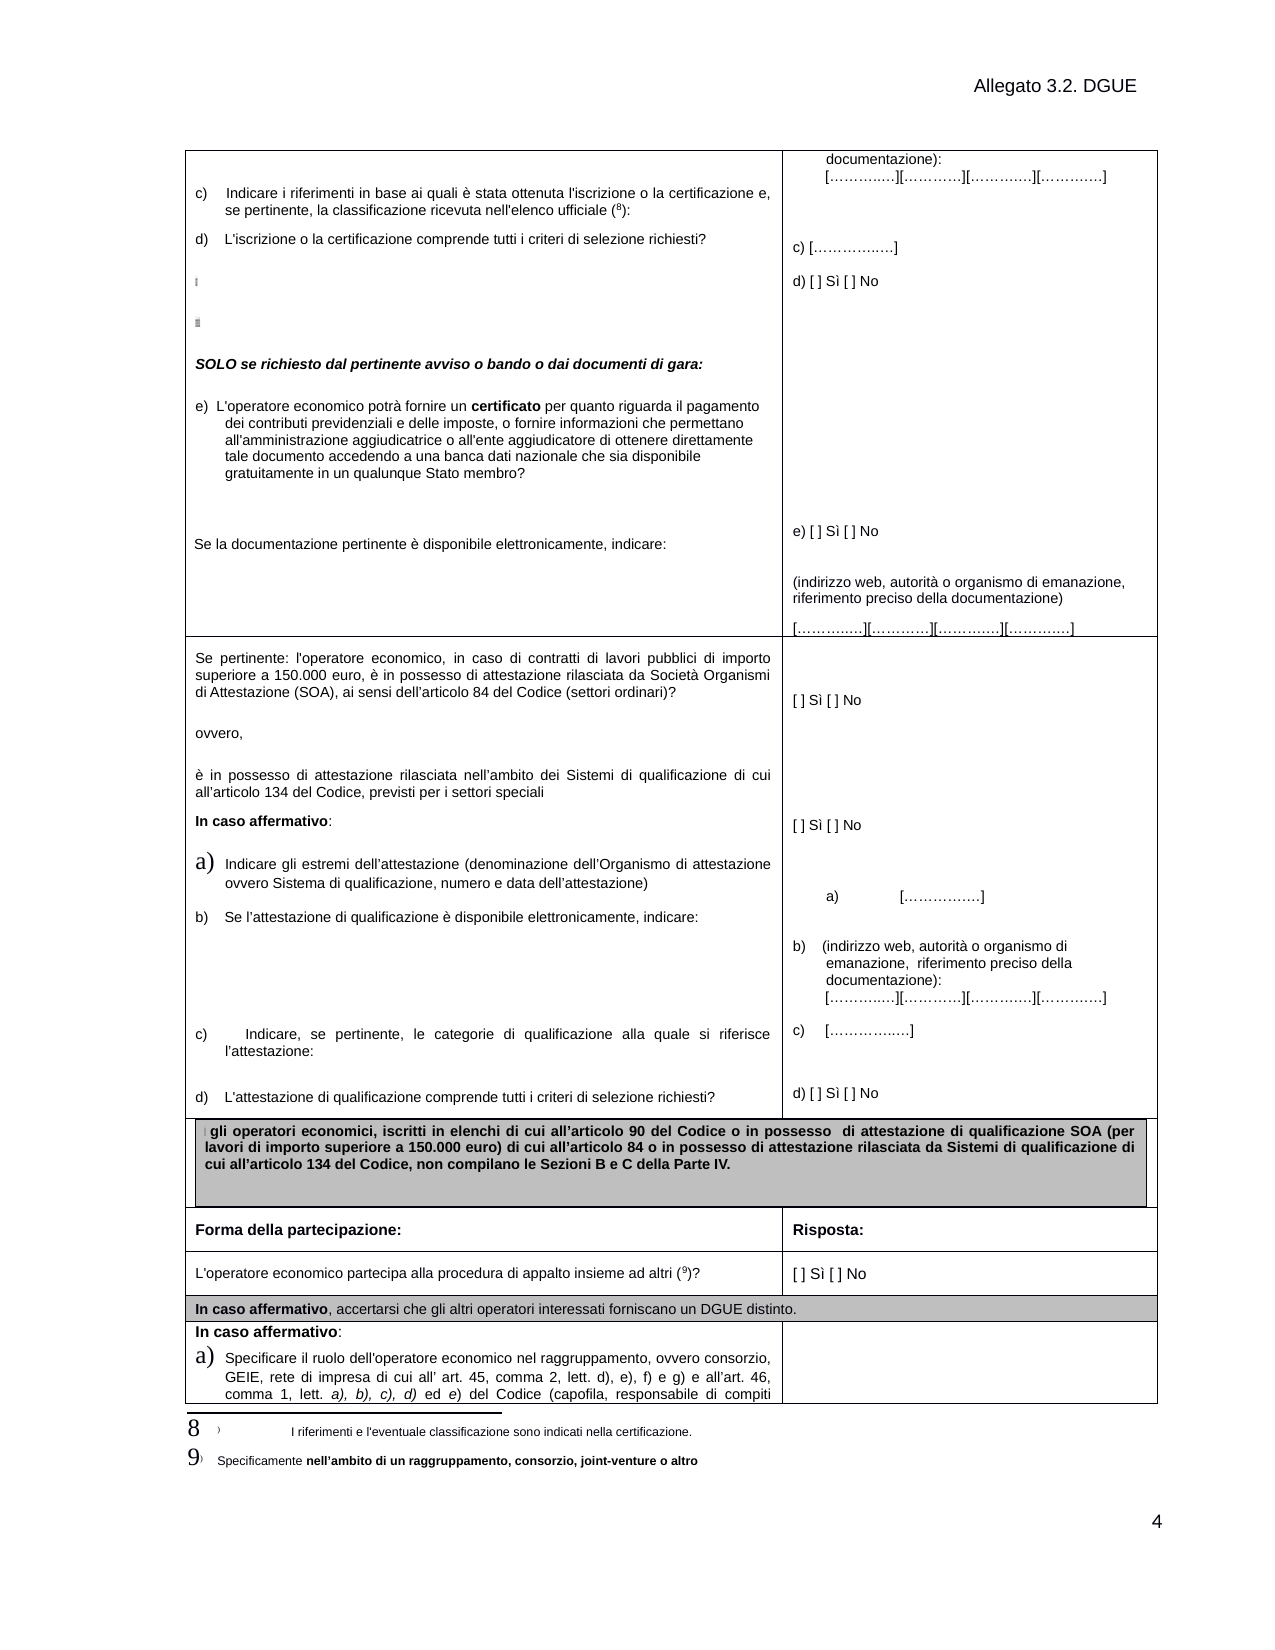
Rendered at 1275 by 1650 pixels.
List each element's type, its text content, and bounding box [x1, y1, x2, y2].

table_cell [ ] Sì [ ] No [ ] Sì [ ] No [………….…] b) (indirizzo web, autorità o organismo di emanazione, riferimento preciso della documentazione): [………..…][…………][……….…][……….…] c) […………..…] d) [ ] Sì [ ] No [783, 637, 1157, 1118]
table_cell [ ] Sì [ ] No [783, 1252, 1157, 1295]
table_cell Forma della partecipazione: [186, 1208, 782, 1251]
table_cell Se pertinente: l'operatore economico è iscritto in un elenco ufficiale di imprenditori, fornitori, o prestatori di servizi o possiede una certificazione rilasciata da organismi accreditati, ai sensi dell’articolo 90 del Codice? In caso affermativo: Rispondere compilando le altre parti di questa sezione, la sezione B e, ove pertinente, la sezione C della presente parte, la parte III, la parte V se applicabile, e in ogni caso compilare e firmare la parte VI. Indicare la denominazione dell'elenco o del certificato e, se pertinente, il pertinente numero di iscrizione o della certificazione b) Se il certificato di iscrizione o la certificazione è disponibile elettronicamente, indicare: c) Indicare i riferimenti in base ai quali è stata ottenuta l'iscrizione o la certificazione e, se pertinente, la classificazione ricevuta nell'elenco ufficiale (): d) L'iscrizione o la certificazione comprende tutti i criteri di selezione richiesti? In caso di risposta negativa alla lettera d): Inserire inoltre tutte le informazioni mancanti nella parte IV, sezione A, B, C, o D secondo il caso SOLO se richiesto dal pertinente avviso o bando o dai documenti di gara: e) L'operatore economico potrà fornire un certificato per quanto riguarda il pagamento dei contributi previdenziali e delle imposte, o fornire informazioni che permettano all'amministrazione aggiudicatrice o all'ente aggiudicatore di ottenere direttamente tale documento accedendo a una banca dati nazionale che sia disponibile gratuitamente in un qualunque Stato membro? Se la documentazione pertinente è disponibile elettronicamente, indicare: [186, 151, 782, 636]
table_cell [783, 1322, 1157, 1403]
table_cell Se pertinente: l'operatore economico, in caso di contratti di lavori pubblici di importo superiore a 150.000 euro, è in possesso di attestazione rilasciata da Società Organismi di Attestazione (SOA), ai sensi dell’articolo 84 del Codice (settori ordinari)? ovvero, è in possesso di attestazione rilasciata nell’ambito dei Sistemi di qualificazione di cui all’articolo 134 del Codice, previsti per i settori speciali In caso affermativo: Indicare gli estremi dell’attestazione (denominazione dell’Organismo di attestazione ovvero Sistema di qualificazione, numero e data dell’attestazione) b) Se l’attestazione di qualificazione è disponibile elettronicamente, indicare: c) Indicare, se pertinente, le categorie di qualificazione alla quale si riferisce l’attestazione: d) L'attestazione di qualificazione comprende tutti i criteri di selezione richiesti? [186, 637, 782, 1118]
table_cell Risposta: [783, 1208, 1157, 1251]
table_cell In caso affermativo: Specificare il ruolo dell'operatore economico nel raggruppamento, ovvero consorzio, GEIE, rete di impresa di cui all’ art. 45, comma 2, lett. d), e), f) e g) e all’art. 46, comma 1, lett. a), b), c), d) ed e) del Codice (capofila, responsabile di compiti [186, 1322, 782, 1403]
table_cell In caso affermativo, accertarsi che gli altri operatori interessati forniscano un DGUE distinto. [186, 1296, 1157, 1321]
table_cell documentazione): [………..…][…………][……….…][……….…] c) […………..…] d) [ ] Sì [ ] No e) [ ] Sì [ ] No (indirizzo web, autorità o organismo di emanazione, riferimento preciso della documentazione) [………..…][…………][……….…][……….…] [783, 151, 1157, 636]
table_cell L'operatore economico partecipa alla procedura di appalto insieme ad altri ()? [186, 1252, 782, 1295]
